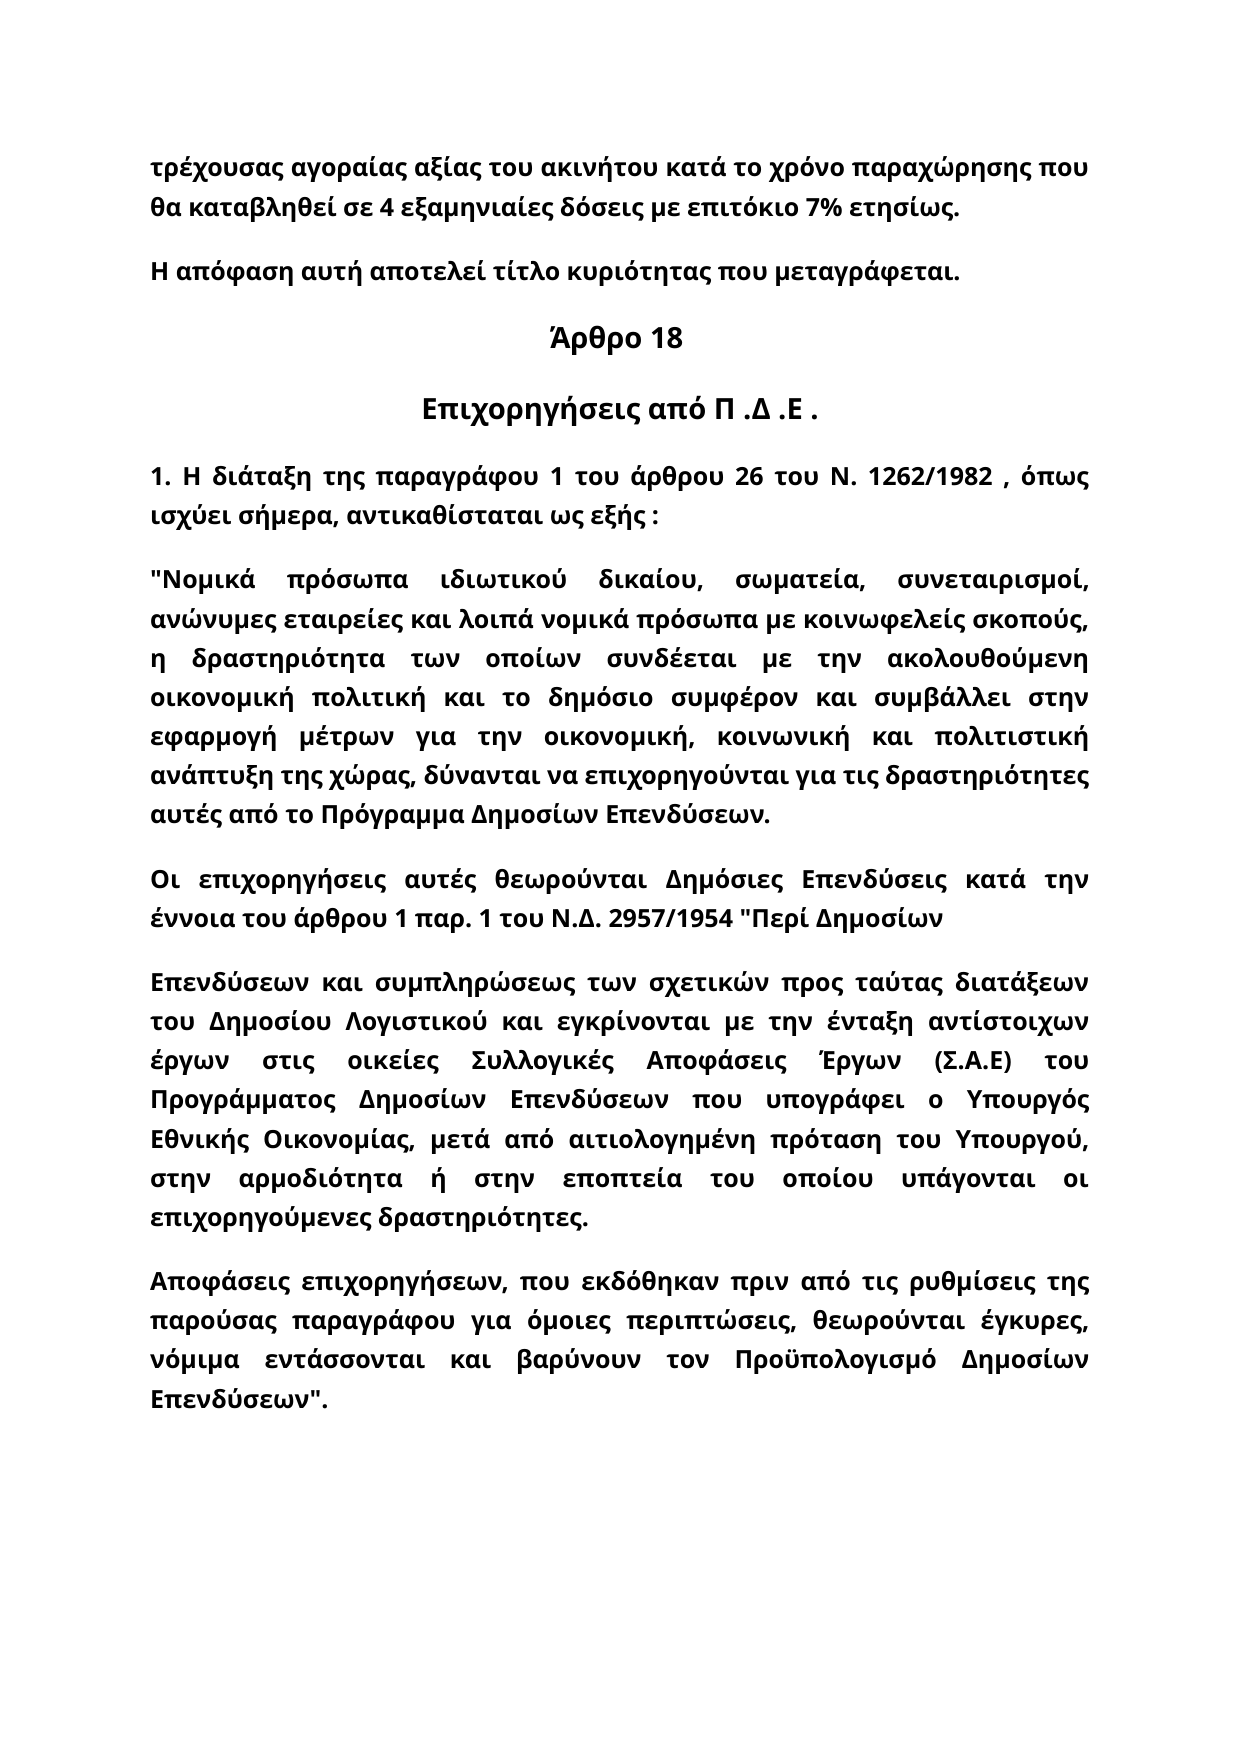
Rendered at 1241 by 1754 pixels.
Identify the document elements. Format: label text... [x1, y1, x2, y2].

text τρέχουσας αγοραίας αξίας του ακινήτου κατά το χρόνο παραχώρησης που θα καταβληθεί σε 4 εξαμηνιαίες δόσεις με επιτόκιο 7% ετησίως. [150, 150, 1090, 223]
text Επενδύσεων και συμπληρώσεως των σχετικών προς ταύτας διατάξεων του Δημοσίου Λογιστικού και εγκρίνονται με την ένταξη αντίστοιχων έργων στις οικείες Συλλογικές Αποφάσεις Έργων (Σ.Α.Ε) του Προγράμματος Δημοσίων Επενδύσεων που υπογράφει ο Υπουργός Εθνικής Οικονομίας, μετά από αιτιολογημένη πρόταση του Υπουργού, στην αρμοδιότητα ή στην εποπτεία του οποίου υπάγονται οι επιχορηγούμενες δραστηριότητες. [150, 964, 1090, 1234]
text Αποφάσεις επιχορηγήσεων, που εκδόθηκαν πριν από τις ρυθμίσεις της παρούσας παραγράφου για όμοιες περιπτώσεις, θεωρούνται έγκυρες, νόμιμα εντάσσονται και βαρύνουν τον Προϋπολογισμό Δημοσίων Επενδύσεων". [150, 1264, 1090, 1415]
text 1. Η διάταξη της παραγράφου 1 του άρθρου 26 του Ν. 1262/1982 , όπως ισχύει σήμερα, αντικαθίσταται ως εξής : [150, 459, 1090, 532]
subtitle Άρθρο 18 [150, 317, 1090, 357]
text "Νομικά πρόσωπα ιδιωτικού δικαίου, σωματεία, συνεταιρισμοί, ανώνυμες εταιρείες και λοιπά νομικά πρόσωπα με κοινωφελείς σκοπούς, η δραστηριότητα των οποίων συνδέεται με την ακολουθούμενη οικονομική πολιτική και το δημόσιο συμφέρον και συμβάλλει στην εφαρμογή μέτρων για την οικονομική, κοινωνική και πολιτιστική ανάπτυξη της χώρας, δύνανται να επιχορηγούνται για τις δραστηριότητες αυτές από το Πρόγραμμα Δημοσίων Επενδύσεων. [150, 562, 1090, 831]
text Οι επιχορηγήσεις αυτές θεωρούνται Δημόσιες Επενδύσεις κατά την έννοια του άρθρου 1 παρ. 1 του Ν.Δ. 2957/1954 "Περί Δημοσίων [150, 861, 1090, 934]
text Η απόφαση αυτή αποτελεί τίτλο κυριότητας που μεταγράφεται. [150, 253, 1090, 287]
subtitle Επιχορηγήσεις από Π .Δ .Ε . [150, 388, 1090, 428]
